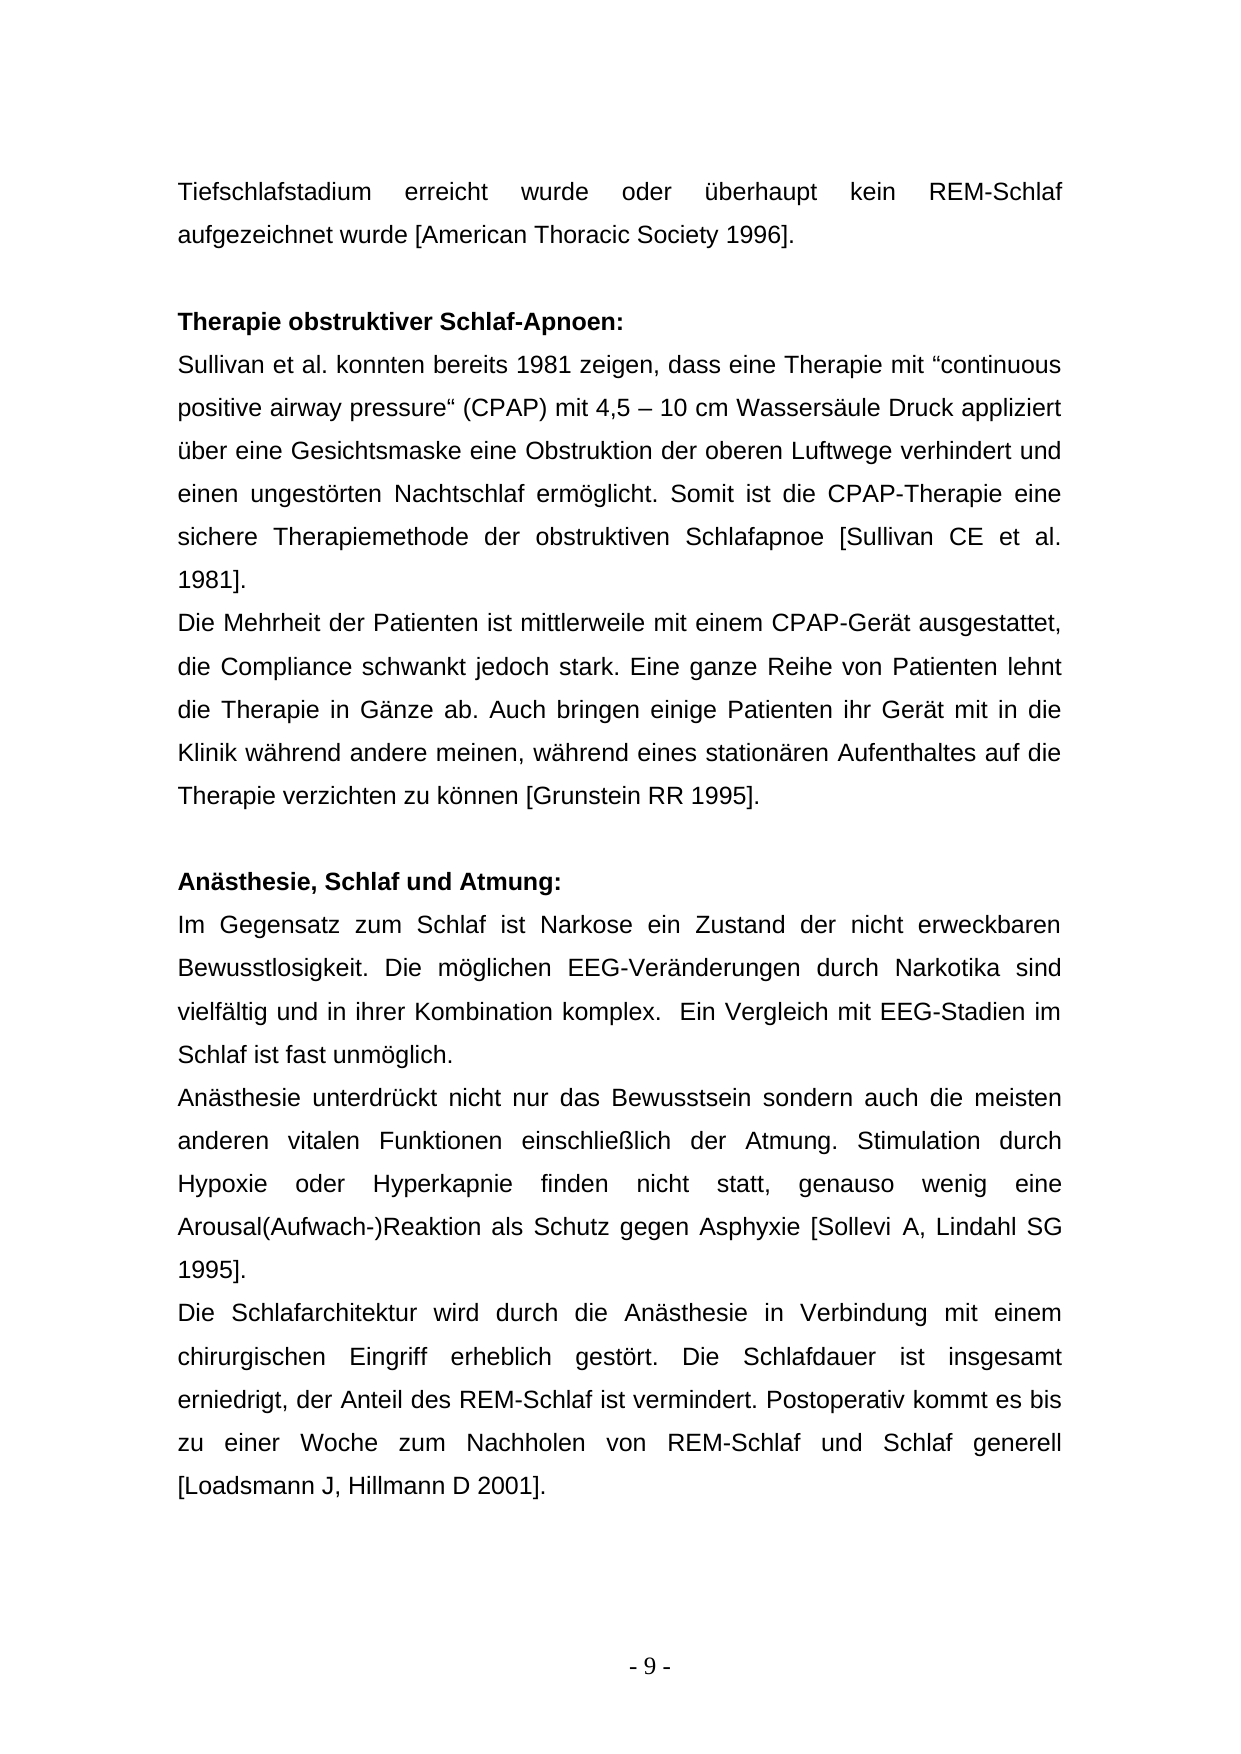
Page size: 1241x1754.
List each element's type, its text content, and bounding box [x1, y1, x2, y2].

text Anästhesie unterdrückt nicht nur das Bewusstsein sondern auch die meisten anderen vitalen Funktionen einschließlich der Atmung. Stimulation durch Hypoxie oder Hyperkapnie finden nicht statt, genauso wenig eine Arousal(Aufwach-)Reaktion als Schutz gegen Asphyxie [Sollevi A, Lindahl SG 1995]. [177, 1083, 1063, 1284]
text Im Gegensatz zum Schlaf ist Narkose ein Zustand der nicht erweckbaren Bewusstlosigkeit. Die möglichen EEG-Veränderungen durch Narkotika sind vielfältig und in ihrer Kombination komplex. Ein Vergleich mit EEG-Stadien im Schlaf ist fast unmöglich. [177, 910, 1063, 1068]
text Die Mehrheit der Patienten ist mittlerweile mit einem CPAP-Gerät ausgestattet, die Compliance schwankt jedoch stark. Eine ganze Reihe von Patienten lehnt die Therapie in Gänze ab. Auch bringen einige Patienten ihr Gerät mit in die Klinik während andere meinen, während eines stationären Aufenthaltes auf die Therapie verzichten zu können [Grunstein RR 1995]. [177, 608, 1063, 810]
text Tiefschlafstadium erreicht wurde oder überhaupt kein REM-Schlaf aufgezeichnet wurde [American Thoracic Society 1996]. [177, 177, 1063, 249]
text Sullivan et al. konnten bereits 1981 zeigen, dass eine Therapie mit “continuous positive airway pressure“ (CPAP) mit 4,5 – 10 cm Wassersäule Druck appliziert über eine Gesichtsmaske eine Obstruktion der oberen Luftwege verhindert und einen ungestörten Nachtschlaf ermöglicht. Somit ist die CPAP-Therapie eine sichere Therapiemethode der obstruktiven Schlafapnoe [Sullivan CE et al. 1981]. [177, 350, 1063, 594]
text Therapie obstruktiver Schlaf-Apnoen: [177, 307, 1063, 335]
text Die Schlafarchitektur wird durch die Anästhesie in Verbindung mit einem chirurgischen Eingriff erheblich gestört. Die Schlafdauer ist insgesamt erniedrigt, der Anteil des REM-Schlaf ist vermindert. Postoperativ kommt es bis zu einer Woche zum Nachholen von REM-Schlaf und Schlaf generell [Loadsmann J, Hillmann D 2001]. [177, 1298, 1063, 1500]
text Anästhesie, Schlaf und Atmung: [177, 867, 1063, 896]
